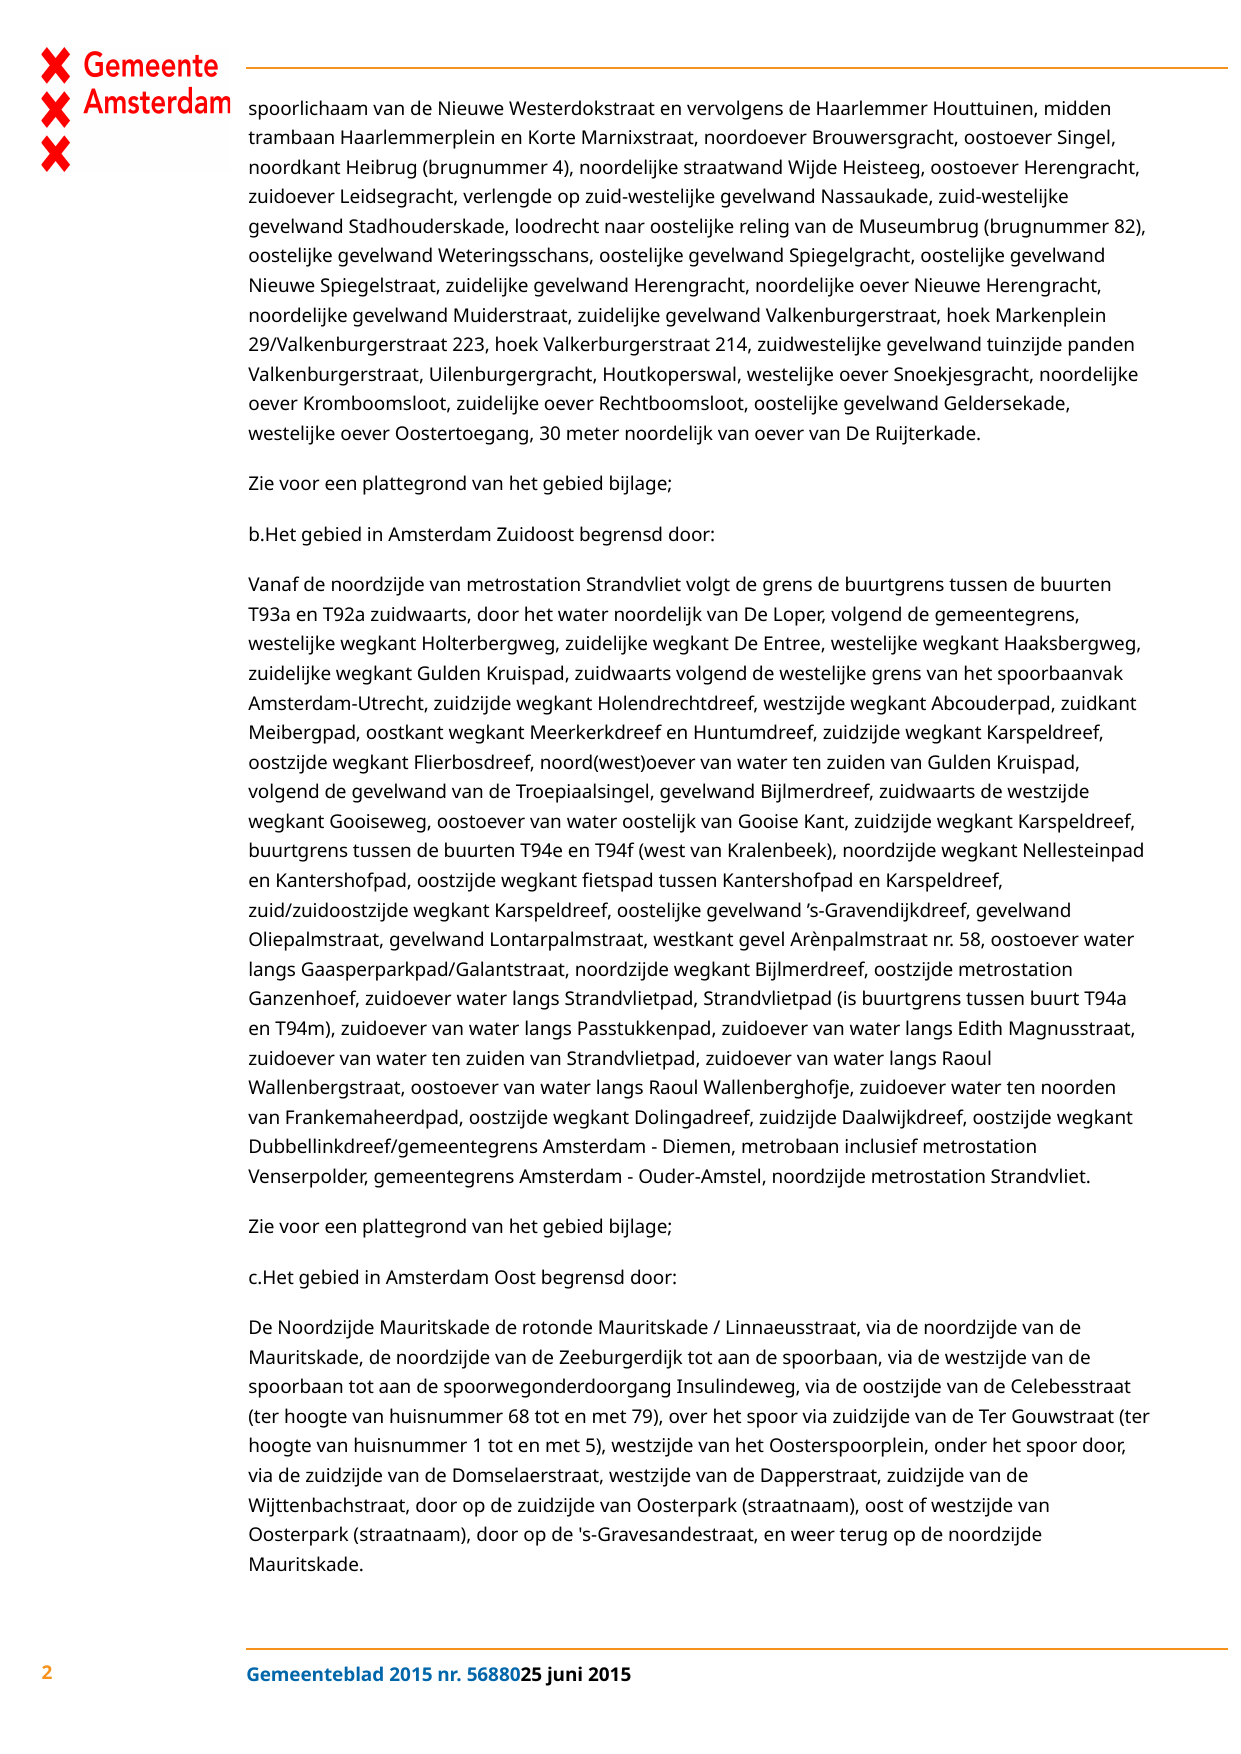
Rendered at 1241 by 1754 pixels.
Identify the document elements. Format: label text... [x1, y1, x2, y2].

text c.Het gebied in Amsterdam Oost begrensd door: [248, 1264, 1152, 1290]
text Zie voor een plattegrond van het gebied bijlage; [248, 471, 1152, 496]
text De Noordzijde Mauritskade de rotonde Mauritskade / Linnaeusstraat, via de noordzijde van de Mauritskade, de noordzijde van de Zeeburgerdijk tot aan de spoorbaan, via de westzijde van de spoorbaan tot aan de spoorwegonderdoorgang Insulindeweg, via de oostzijde van de Celebesstraat (ter hoogte van huisnummer 68 tot en met 79), over het spoor via zuidzijde van de Ter Gouwstraat (ter hoogte van huisnummer 1 tot en met 5), westzijde van het Oosterspoorplein, onder het spoor door, via de zuidzijde van de Domselaerstraat, westzijde van de Dapperstraat, zuidzijde van de Wijttenbachstraat, door op de zuidzijde van Oosterpark (straatnaam), oost of westzijde van Oosterpark (straatnaam), door op de 's-Gravesandestraat, en weer terug op de noordzijde Mauritskade. [248, 1314, 1152, 1577]
text Zie voor een plattegrond van het gebied bijlage; [248, 1213, 1152, 1239]
text Vanaf de noordzijde van metrostation Strandvliet volgt de grens de buurtgrens tussen de buurten T93a en T92a zuidwaarts, door het water noordelijk van De Loper, volgend de gemeentegrens, westelijke wegkant Holterbergweg, zuidelijke wegkant De Entree, westelijke wegkant Haaksbergweg, zuidelijke wegkant Gulden Kruispad, zuidwaarts volgend de westelijke grens van het spoorbaanvak Amsterdam-Utrecht, zuidzijde wegkant Holendrechtdreef, westzijde wegkant Abcouderpad, zuidkant Meibergpad, oostkant wegkant Meerkerkdreef en Huntumdreef, zuidzijde wegkant Karspeldreef, oostzijde wegkant Flierbosdreef, noord(west)oever van water ten zuiden van Gulden Kruispad, volgend de gevelwand van de Troepiaalsingel, gevelwand Bijlmerdreef, zuidwaarts de westzijde wegkant Gooiseweg, oostoever van water oostelijk van Gooise Kant, zuidzijde wegkant Karspeldreef, buurtgrens tussen de buurten T94e en T94f (west van Kralenbeek), noordzijde wegkant Nellesteinpad en Kantershofpad, oostzijde wegkant fietspad tussen Kantershofpad en Karspeldreef, zuid/zuidoostzijde wegkant Karspeldreef, oostelijke gevelwand ’s-Gravendijkdreef, gevelwand Oliepalmstraat, gevelwand Lontarpalmstraat, westkant gevel Arènpalmstraat nr. 58, oostoever water langs Gaasperparkpad/Galantstraat, noordzijde wegkant Bijlmerdreef, oostzijde metrostation Ganzenhoef, zuidoever water langs Strandvlietpad, Strandvlietpad (is buurtgrens tussen buurt T94a en T94m), zuidoever van water langs Passtukkenpad, zuidoever van water langs Edith Magnusstraat, zuidoever van water ten zuiden van Strandvlietpad, zuidoever van water langs Raoul Wallenbergstraat, oostoever van water langs Raoul Wallenberghofje, zuidoever water ten noorden van Frankemaheerdpad, oostzijde wegkant Dolingadreef, zuidzijde Daalwijkdreef, oostzijde wegkant Dubbellinkdreef/gemeentegrens Amsterdam - Diemen, metrobaan inclusief metrostation Venserpolder, gemeentegrens Amsterdam - Ouder-Amstel, noordzijde metrostation Strandvliet. [248, 571, 1152, 1189]
text spoorlichaam van de Nieuwe Westerdokstraat en vervolgens de Haarlemmer Houttuinen, midden trambaan Haarlemmerplein en Korte Marnixstraat, noordoever Brouwersgracht, oostoever Singel, noordkant Heibrug (brugnummer 4), noordelijke straatwand Wijde Heisteeg, oostoever Herengracht, zuidoever Leidsegracht, verlengde op zuid-westelijke gevelwand Nassaukade, zuid-westelijke gevelwand Stadhouderskade, loodrecht naar oostelijke reling van de Museumbrug (brugnummer 82), oostelijke gevelwand Weteringsschans, oostelijke gevelwand Spiegelgracht, oostelijke gevelwand Nieuwe Spiegelstraat, zuidelijke gevelwand Herengracht, noordelijke oever Nieuwe Herengracht, noordelijke gevelwand Muiderstraat, zuidelijke gevelwand Valkenburgerstraat, hoek Markenplein 29/Valkenburgerstraat 223, hoek Valkerburgerstraat 214, zuidwestelijke gevelwand tuinzijde panden Valkenburgerstraat, Uilenburgergracht, Houtkoperswal, westelijke oever Snoekjesgracht, noordelijke oever Kromboomsloot, zuidelijke oever Rechtboomsloot, oostelijke gevelwand Geldersekade, westelijke oever Oostertoegang, 30 meter noordelijk van oever van De Ruijterkade. [248, 95, 1152, 446]
text b.Het gebied in Amsterdam Zuidoost begrensd door: [248, 521, 1152, 547]
picture [41, 47, 231, 172]
